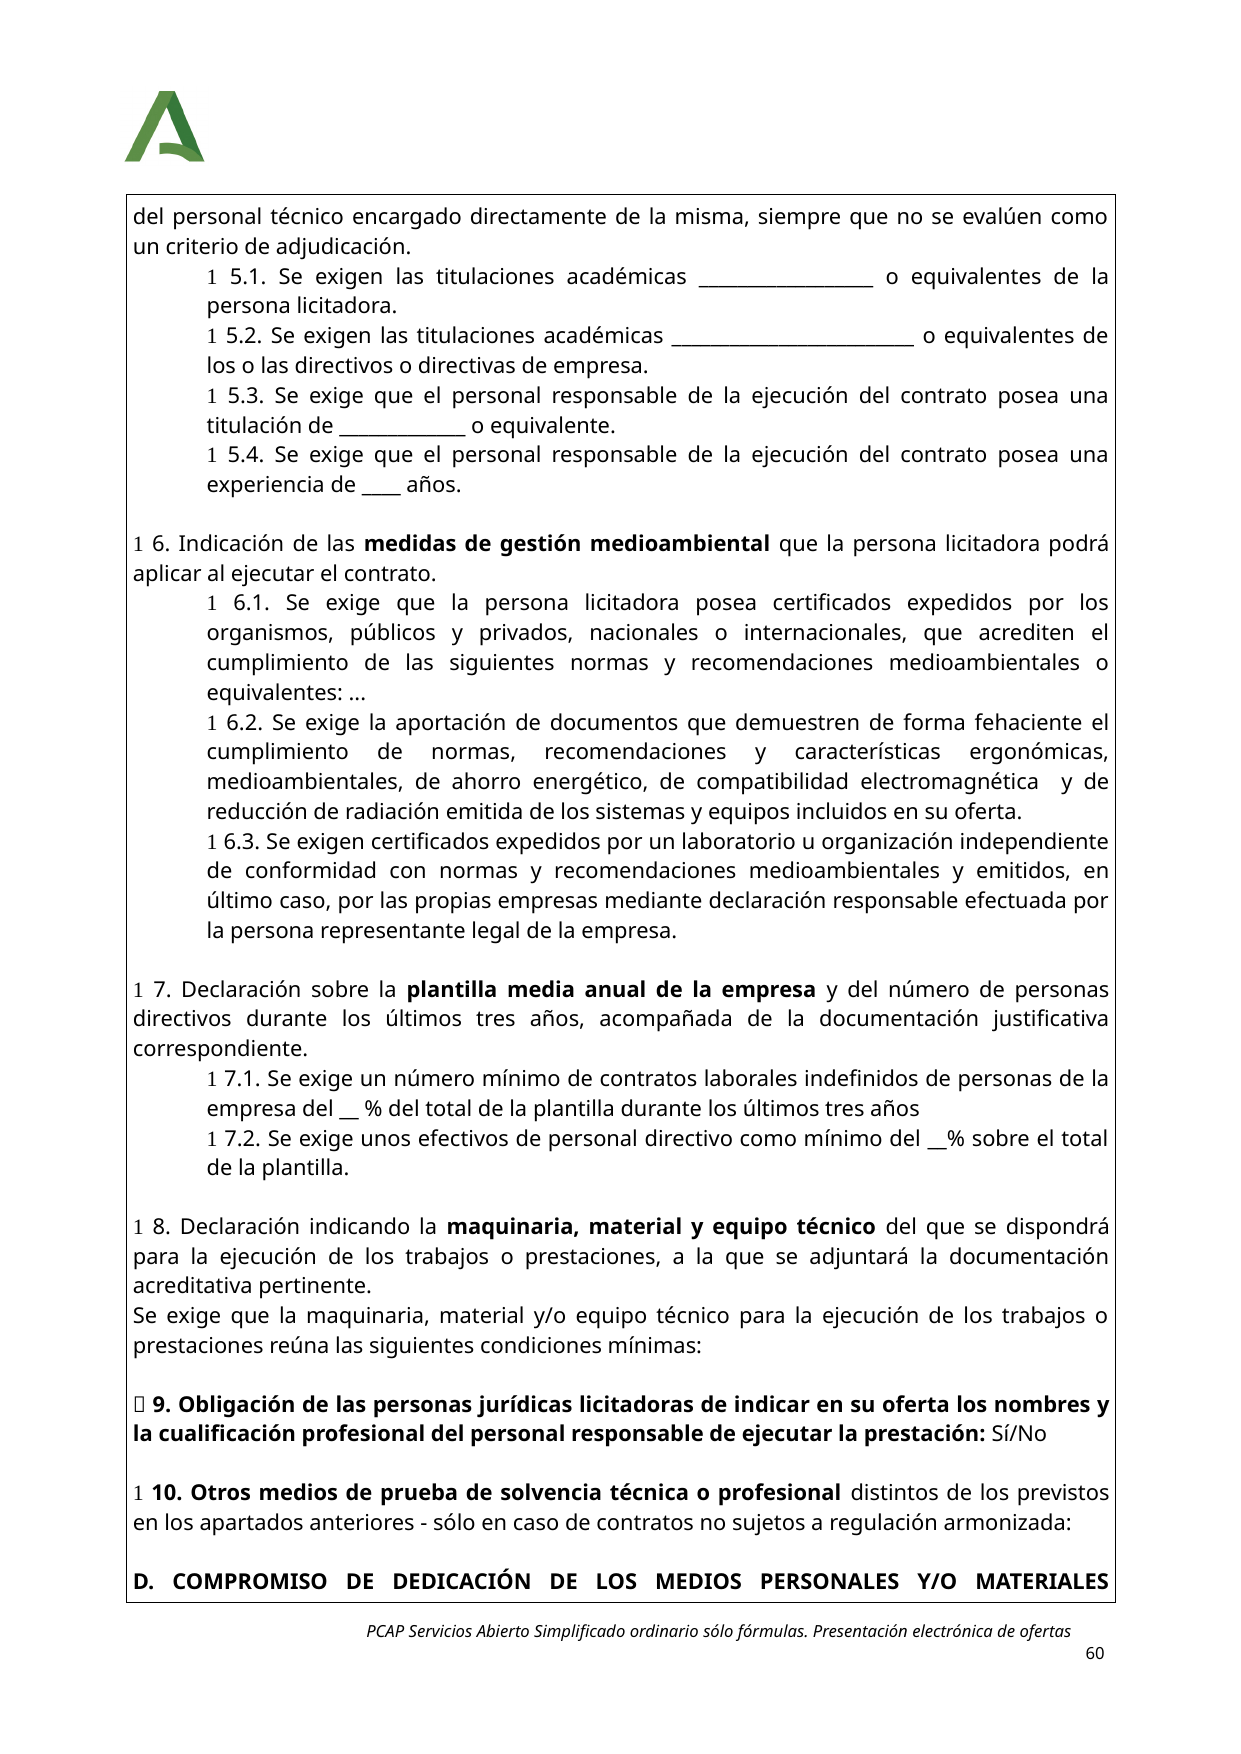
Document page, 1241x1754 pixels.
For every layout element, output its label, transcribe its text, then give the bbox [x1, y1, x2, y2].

table_header 4. CAPACIDAD Y SOLVENCIA (Cláusula 6) Excepción a la obligación de inscripción en el Registro de licitadores: Sí/No Se exige habilitación empresarial o profesional: Sí/No En caso afirmativo, especificar: Requisitos relativos a la organización, destino de sus beneficios, sistemas de financiación u otros determinados por la normativa aplicable: Sí/No En caso afirmativo, especificar: Condiciones especiales de compatibilidad En su caso, medidas para garantizar que la participación en la licitación de aquellas empresas que hubieran participado o asesorado en la preparación del procedimiento no falsea la competencia: …….. 4. A. CLASIFICACIÓN. Grupo o subgrupo de clasificación y categoría de clasificación del contrato. 4.B. SOLVENCIA ECONÓMICA Y FINANCIERA Criterios y medios de acreditación de la solvencia económica y financiera.  1. Volumen anual de negocios de la persona licitadora que referido al mejor ejercicio dentro de los tres últimos disponibles en función de las fechas de constitución o de inicio de actividades de la persona licitadora y de presentación de ofertas por importe mínimo de: _________ euros. El volumen anual de negocios de la persona licitadora se acreditará por medio de sus cuentas anuales aprobadas y depositadas en el Registro Mercantil, si la persona licitadora estuviera inscrita en dicho registro, y en caso contrario por las depositadas en el registro oficial en que deba estar inscrita. Las personas licitadoras individuales no inscritas en el Registro Mercantil acreditarán su volumen anual de negocios mediante sus libros de inventarios y cuentas anuales legalizados por el Registro Mercantil. La acreditación podrá igualmente realizarse mediante un «certificado de importe neto de la cifra de negocios» expedido por la AEAT o con la aportación del resumen de la declaración del IVA presentada a Hacienda (modelo 390).  2. Seguro de responsabilidad civil por riesgos profesionales por un importe mínimo de ________ euros. La acreditación de este requisito se efectuará por medio de certificado expedido por la entidad aseguradora, en el que consten los importes y riesgos asegurados y la fecha de vencimiento del seguro, junto a un compromiso de su renovación o prórroga que garantice el mantenimiento de su cobertura durante la ejecución del contrato o mediante el documento de compromiso vinculante de suscripción, prórroga o renovación del seguro, en los casos en que proceda.  3. El patrimonio neto, según el balance correspondiente al último ejercicio económico de las cuentas anuales aprobadas, deberá superar _________ euros. Se acreditará por medio de sus cuentas anuales aprobadas y depositadas en el Registro Mercantil, si la persona licitadora estuviera inscrita en dicho registro, y en caso contrario por las depositadas en el registro oficial en que deba estar inscrita. Las personas licitadoras individuales no inscritas en el Registro Mercantil acreditarán su volumen anual de negocios mediante sus libros de inventarios y cuentas anuales legalizados por el Registro Mercantil.  4. Otro medios de prueba distintos de los previstos en los apartados anteriores -sólo en caso de contratos no sujetos a regulación armonizada: En caso de admitirse oferta integradora, requisitos de capacidad y solvencia económica financiera: 4. C. SOLVENCIA TÉCNICA O PROFESIONAL Criterios y medios de acreditación de la solvencia técnica o profesional. Periodo para tener en consideración los servicios realizados a efectos de justificar la solvencia técnica:  1. Relación de los principales servicios realizados de igual o similar naturaleza que los que constituyen el objeto del contrato, en la que se indique el importe, la fecha y el destinatario público o privado de los mismos. Los servicios efectuados se acreditarán mediante certificados expedidos o visados por el órgano competente de los mismos cuando la destinataria sea una entidad del sector público; cuando la destinataria sea una compradora privada, mediante un certificado expedido por ésta o, a falta de este certificado, mediante una declaración de la persona licitadora. Se exige que el importe anual acumulado sin incluir impuestos en el año de mayor ejecución sea igual o superior al __ % de su anualidad media, en servicios de igual o similar naturaleza que los que constituyen el objeto del contrato. Sistema para determinar que un trabajo o servicio es de igual o similar naturaleza al que constituye el objeto del contrato:  2. Indicación del personal técnico o de las unidades técnicas, integradas o no en la empresa, participantes en el contrato, especialmente aquellas personas encargadas del control de calidad. Se exige un equipo de personal técnico participante en el contrato que reúna como mínimo las siguientes condiciones: ...  3. Descripción de las instalaciones técnicas, de las medidas empleadas por la persona licitadora para garantizar la calidad y de los medios de estudio e investigación de la empresa.  3.1. Se exige que la persona licitadora acredite el empleo de medidas para controlar la calidad.  3.2. Se exige que la persona licitadora acredite la existencia de medios de estudio e investigación de la empresa  4. Cuando se trate de servicios o trabajos complejos o cuando, excepcionalmente, deban responder a un fin especial, un control efectuado por el órgano de contratación o en nombre de éste por un organismo oficial u homologado competente del Estado en que está establecida la persona licitadora, con el acuerdo de dicho organismo sobre la capacidad técnica de la persona licitadora y, si fuera necesario, sobre los medios de estudio e investigación de que disponga y sobre las medidas de control de calidad. Se exigirá certificado expedido por ___________.  5. Titulaciones académicas y profesionales de la persona licitadora y del personal directivo de la empresa y, en particular, del personal responsable de la ejecución del contrato, así como del personal técnico encargado directamente de la misma, siempre que no se evalúen como un criterio de adjudicación.  5.1. Se exigen las titulaciones académicas __________________ o equivalentes de la persona licitadora.  5.2. Se exigen las titulaciones académicas _________________________ o equivalentes de los o las directivos o directivas de empresa.  5.3. Se exige que el personal responsable de la ejecución del contrato posea una titulación de _____________ o equivalente.  5.4. Se exige que el personal responsable de la ejecución del contrato posea una experiencia de ____ años.  6. Indicación de las medidas de gestión medioambiental que la persona licitadora podrá aplicar al ejecutar el contrato.  6.1. Se exige que la persona licitadora posea certificados expedidos por los organismos, públicos y privados, nacionales o internacionales, que acrediten el cumplimiento de las siguientes normas y recomendaciones medioambientales o equivalentes: ...  6.2. Se exige la aportación de documentos que demuestren de forma fehaciente el cumplimiento de normas, recomendaciones y características ergonómicas, medioambientales, de ahorro energético, de compatibilidad electromagnética y de reducción de radiación emitida de los sistemas y equipos incluidos en su oferta.  6.3. Se exigen certificados expedidos por un laboratorio u organización independiente de conformidad con normas y recomendaciones medioambientales y emitidos, en último caso, por las propias empresas mediante declaración responsable efectuada por la persona representante legal de la empresa.  7. Declaración sobre la plantilla media anual de la empresa y del número de personas directivos durante los últimos tres años, acompañada de la documentación justificativa correspondiente.  7.1. Se exige un número mínimo de contratos laborales indefinidos de personas de la empresa del __ % del total de la plantilla durante los últimos tres años  7.2. Se exige unos efectivos de personal directivo como mínimo del __% sobre el total de la plantilla.  8. Declaración indicando la maquinaria, material y equipo técnico del que se dispondrá para la ejecución de los trabajos o prestaciones, a la que se adjuntará la documentación acreditativa pertinente. Se exige que la maquinaria, material y/o equipo técnico para la ejecución de los trabajos o prestaciones reúna las siguientes condiciones mínimas:  9. Obligación de las personas jurídicas licitadoras de indicar en su oferta los nombres y la cualificación profesional del personal responsable de ejecutar la prestación: Sí/No  10. Otros medios de prueba de solvencia técnica o profesional distintos de los previstos en los apartados anteriores - sólo en caso de contratos no sujetos a regulación armonizada: D. COMPROMISO DE DEDICACIÓN DE LOS MEDIOS PERSONALES Y/O MATERIALES SUFICIENTES PARA LA EJECUCIÓN Dedicación de medios personales: Dedicación de medios materiales: Obligación esencial a efectos del artículo 211 LCSP: Sí/No Penalidades en caso de incumplimiento: Sí/No E. INTEGRACIÓN DE LA SOLVENCIA CON MEDIOS EXTERNOS: Formas de responsabilidad conjunta: F. SOLVENCIA OFERTAS INTEGRADORAS En caso de admitirse oferta integradora, requisitos de capacidad y solvencia técnica: [127, 195, 1115, 1602]
picture [120, 86, 209, 166]
